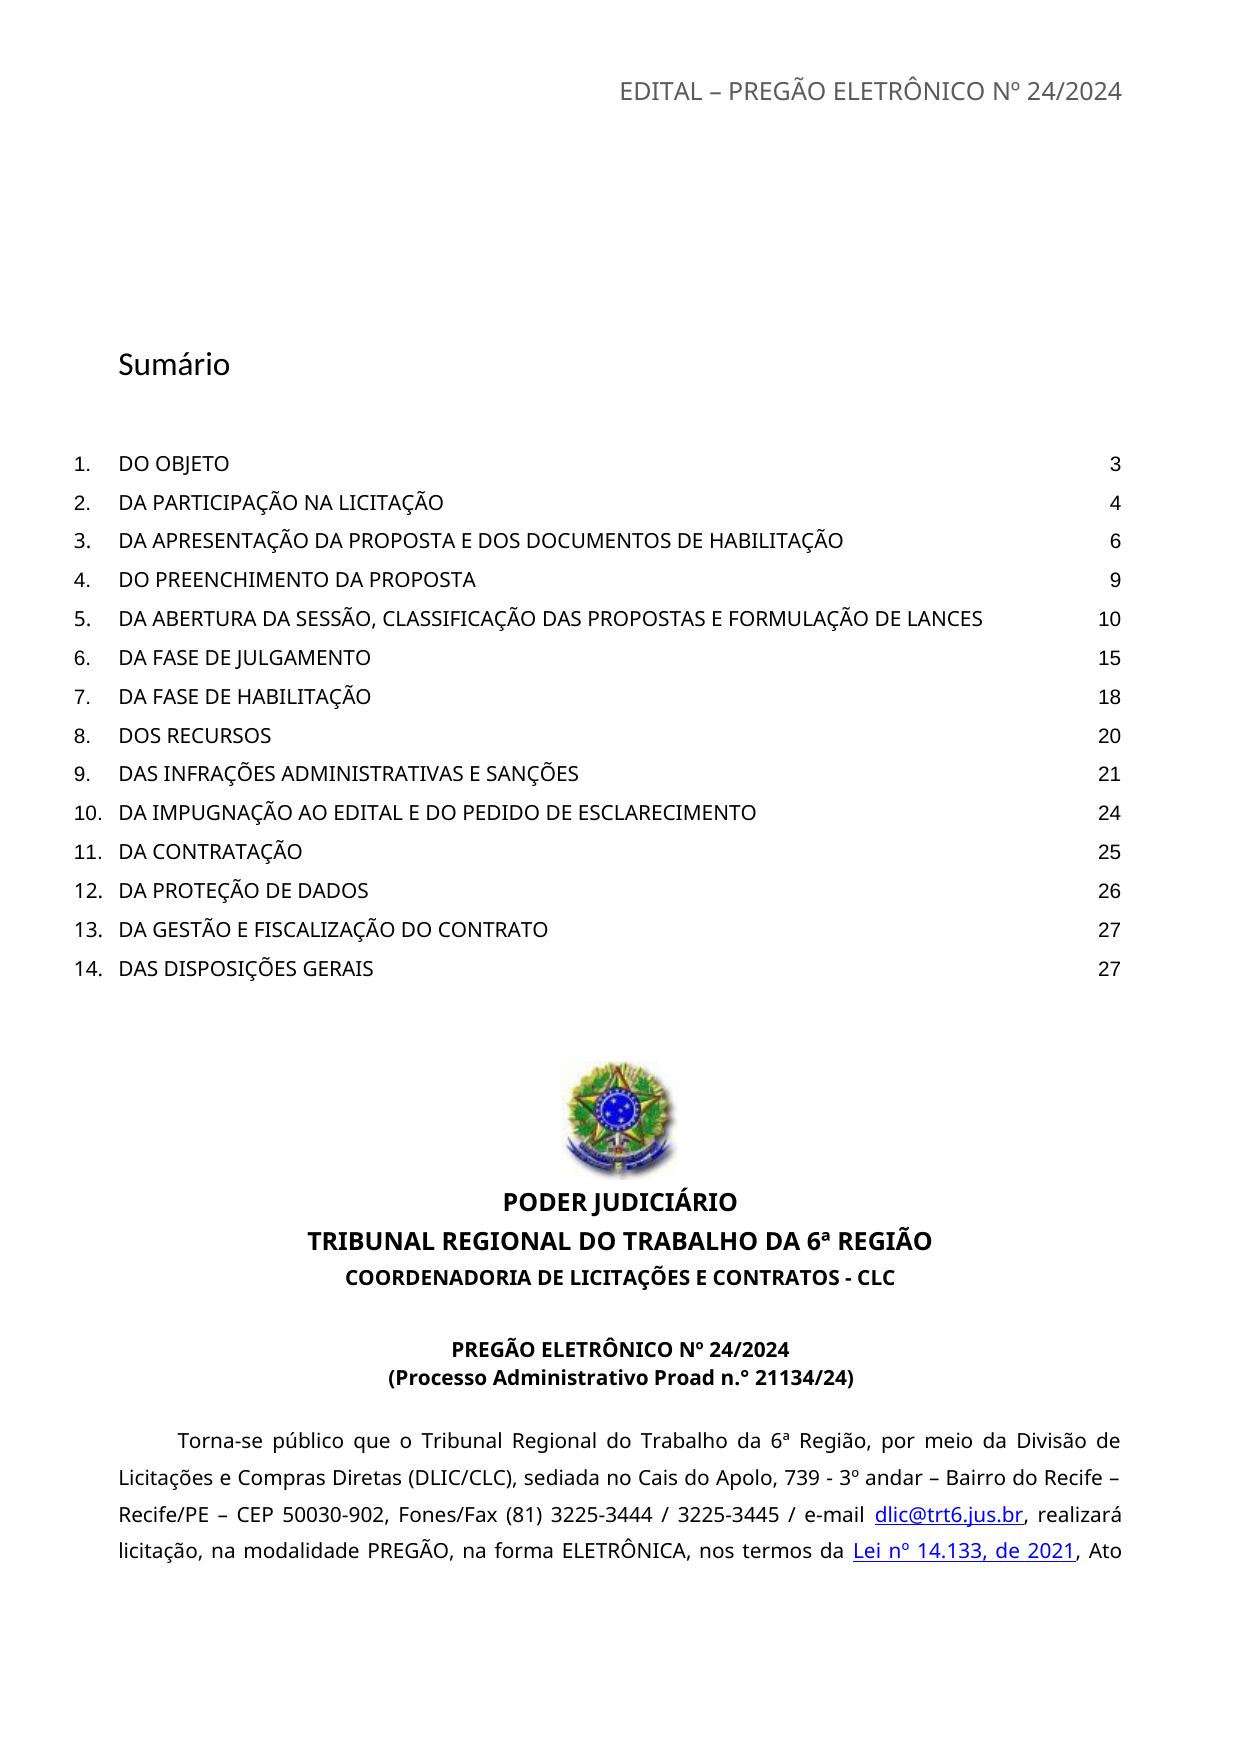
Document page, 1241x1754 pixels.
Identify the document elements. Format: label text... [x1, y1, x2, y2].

text 3. DA APRESENTAÇÃO DA PROPOSTA E DOS DOCUMENTOS DE HABILITAÇÃO 6 [74, 526, 1122, 555]
text 1. DO OBJETO 3 [74, 449, 1122, 477]
text 8. DOS RECURSOS 20 [74, 721, 1122, 749]
text Torna-se público que o Tribunal Regional do Trabalho da 6ª Região, por meio da Divisão de Licitações e Compras Diretas (DLIC/CLC), sediada no Cais do Apolo, 739 - 3º andar – Bairro do Recife – Recife/PE – CEP 50030-902, Fones/Fax (81) 3225-3444 / 3225-3445 / e-mail dlic@trt6.jus.br, realizará licitação, na modalidade PREGÃO, na forma ELETRÔNICA, nos termos da Lei nº 14.133, de 2021, Ato [118, 1426, 1122, 1565]
text COORDENADORIA DE LICITAÇÕES E CONTRATOS - CLC [118, 1263, 1122, 1292]
text 13. DA GESTÃO E FISCALIZAÇÃO DO CONTRATO 27 [74, 915, 1122, 943]
text 11. DA CONTRATAÇÃO 25 [74, 837, 1122, 866]
text 10. DA IMPUGNAÇÃO AO EDITAL E DO PEDIDO DE ESCLARECIMENTO 24 [74, 798, 1122, 827]
text 7. DA FASE DE HABILITAÇÃO 18 [74, 682, 1122, 710]
text 6. DA FASE DE JULGAMENTO 15 [74, 643, 1122, 671]
picture [562, 1061, 679, 1180]
text 9. DAS INFRAÇÕES ADMINISTRATIVAS E SANÇÕES 21 [74, 759, 1122, 788]
text PREGÃO ELETRÔNICO Nº 24/2024 [118, 1335, 1122, 1363]
text 2. DA PARTICIPAÇÃO NA LICITAÇÃO 4 [74, 488, 1122, 516]
text Sumário [118, 343, 1122, 384]
text PODER JUDICIÁRIO [118, 1185, 1122, 1219]
text 4. DO PREENCHIMENTO DA PROPOSTA 9 [74, 565, 1122, 594]
text 12. DA PROTEÇÃO DE DADOS 26 [74, 876, 1122, 904]
text (Processo Administrativo Proad n.° 21134/24) [118, 1363, 1124, 1392]
text 5. DA ABERTURA DA SESSÃO, CLASSIFICAÇÃO DAS PROPOSTAS E FORMULAÇÃO DE LANCES 10 [74, 604, 1122, 633]
text 14. DAS DISPOSIÇÕES GERAIS 27 [74, 954, 1122, 982]
text TRIBUNAL REGIONAL DO TRABALHO DA 6ª REGIÃO [118, 1224, 1122, 1258]
